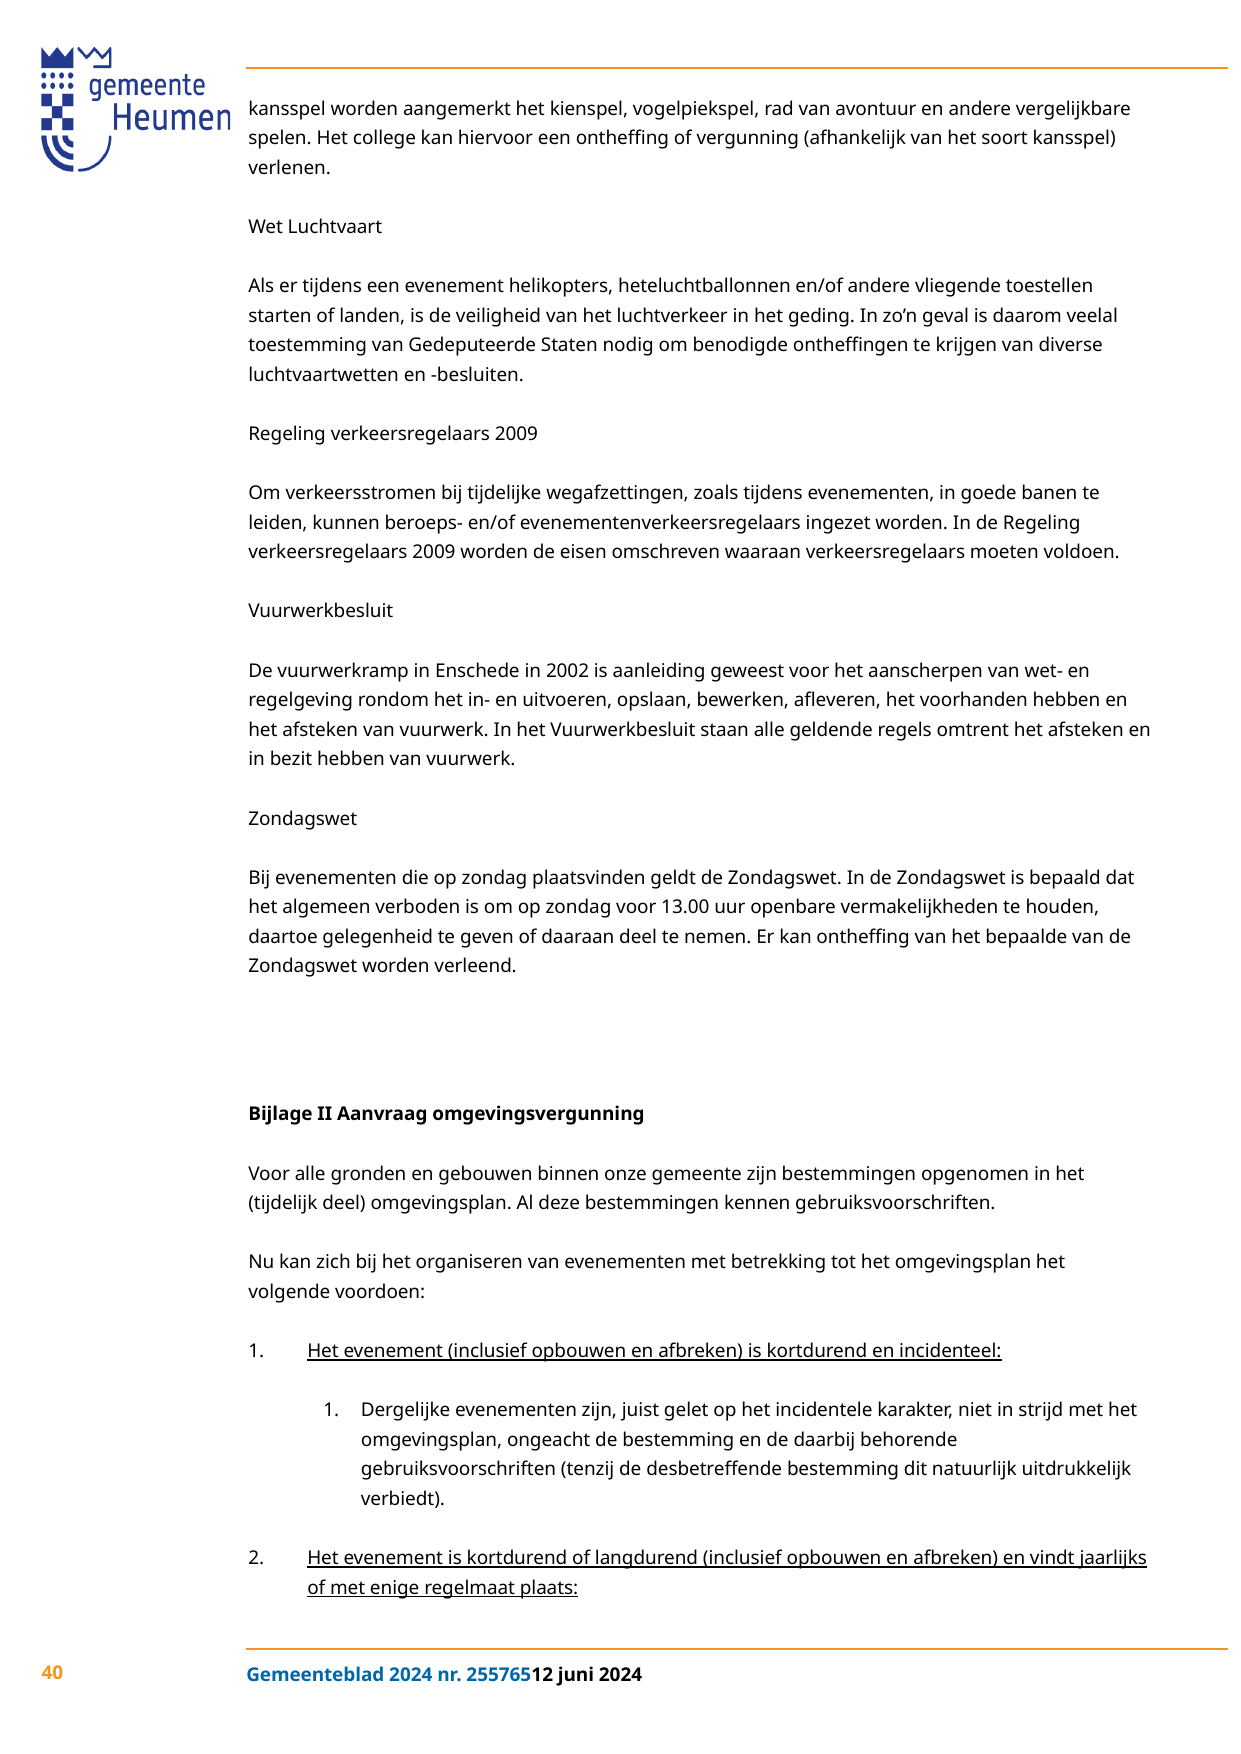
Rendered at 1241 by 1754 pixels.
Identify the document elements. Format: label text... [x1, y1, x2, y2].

text Als er tijdens een evenement helikopters, heteluchtballonnen en/of andere vliegende toestellen starten of landen, is de veiligheid van het luchtverkeer in het geding. In zo’n geval is daarom veelal toestemming van Gedeputeerde Staten nodig om benodigde ontheffingen te krijgen van diverse luchtvaartwetten en -besluiten. [248, 272, 1152, 387]
text Voor alle gronden en gebouwen binnen onze gemeente zijn bestemmingen opgenomen in het (tijdelijk deel) omgevingsplan. Al deze bestemmingen kennen gebruiksvoorschriften. [248, 1160, 1152, 1215]
text Vuurwerkbesluit [248, 598, 1152, 623]
text Zondagswet [248, 805, 1152, 831]
text Om verkeersstromen bij tijdelijke wegafzettingen, zoals tijdens evenementen, in goede banen te leiden, kunnen beroeps- en/of evenementenverkeersregelaars ingezet worden. In de Regeling verkeersregelaars 2009 worden de eisen omschreven waaraan verkeersregelaars moeten voldoen. [248, 479, 1152, 564]
text Bij evenementen die op zondag plaatsvinden geldt de Zondagswet. In de Zondagswet is bepaald dat het algemeen verboden is om op zondag voor 13.00 uur openbare vermakelijkheden te houden, daartoe gelegenheid te geven of daaraan deel te nemen. Er kan ontheffing van het bepaalde van de Zondagswet worden verleend. [248, 864, 1152, 978]
text De vuurwerkramp in Enschede in 2002 is aanleiding geweest voor het aanscherpen van wet- en regelgeving rondom het in- en uitvoeren, opslaan, bewerken, afleveren, het voorhanden hebben en het afsteken van vuurwerk. In het Vuurwerkbesluit staan alle geldende regels omtrent het afsteken en in bezit hebben van vuurwerk. [248, 657, 1152, 771]
text Nu kan zich bij het organiseren van evenementen met betrekking tot het omgevingsplan het volgende voordoen: [248, 1248, 1152, 1304]
text Bijlage II Aanvraag omgevingsvergunning [248, 1101, 1152, 1126]
text Wet Luchtvaart [248, 213, 1152, 239]
picture [41, 47, 231, 172]
list Het evenement is kortdurend of langdurend (inclusief opbouwen en afbreken) en vindt jaarlijks of met enige regelmaat plaats: [248, 1544, 1152, 1600]
text Regeling verkeersregelaars 2009 [248, 420, 1152, 446]
text kansspel worden aangemerkt het kienspel, vogelpiekspel, rad van avontuur en andere vergelijkbare spelen. Het college kan hiervoor een ontheffing of vergunning (afhankelijk van het soort kansspel) verlenen. [248, 95, 1152, 180]
list Het evenement (inclusief opbouwen en afbreken) is kortdurend en incidenteel: [248, 1337, 1152, 1363]
list Dergelijke evenementen zijn, juist gelet op het incidentele karakter, niet in strijd met het omgevingsplan, ongeacht de bestemming en de daarbij behorende gebruiksvoorschriften (tenzij de desbetreffende bestemming dit natuurlijk uitdrukkelijk verbiedt). [323, 1396, 1152, 1511]
